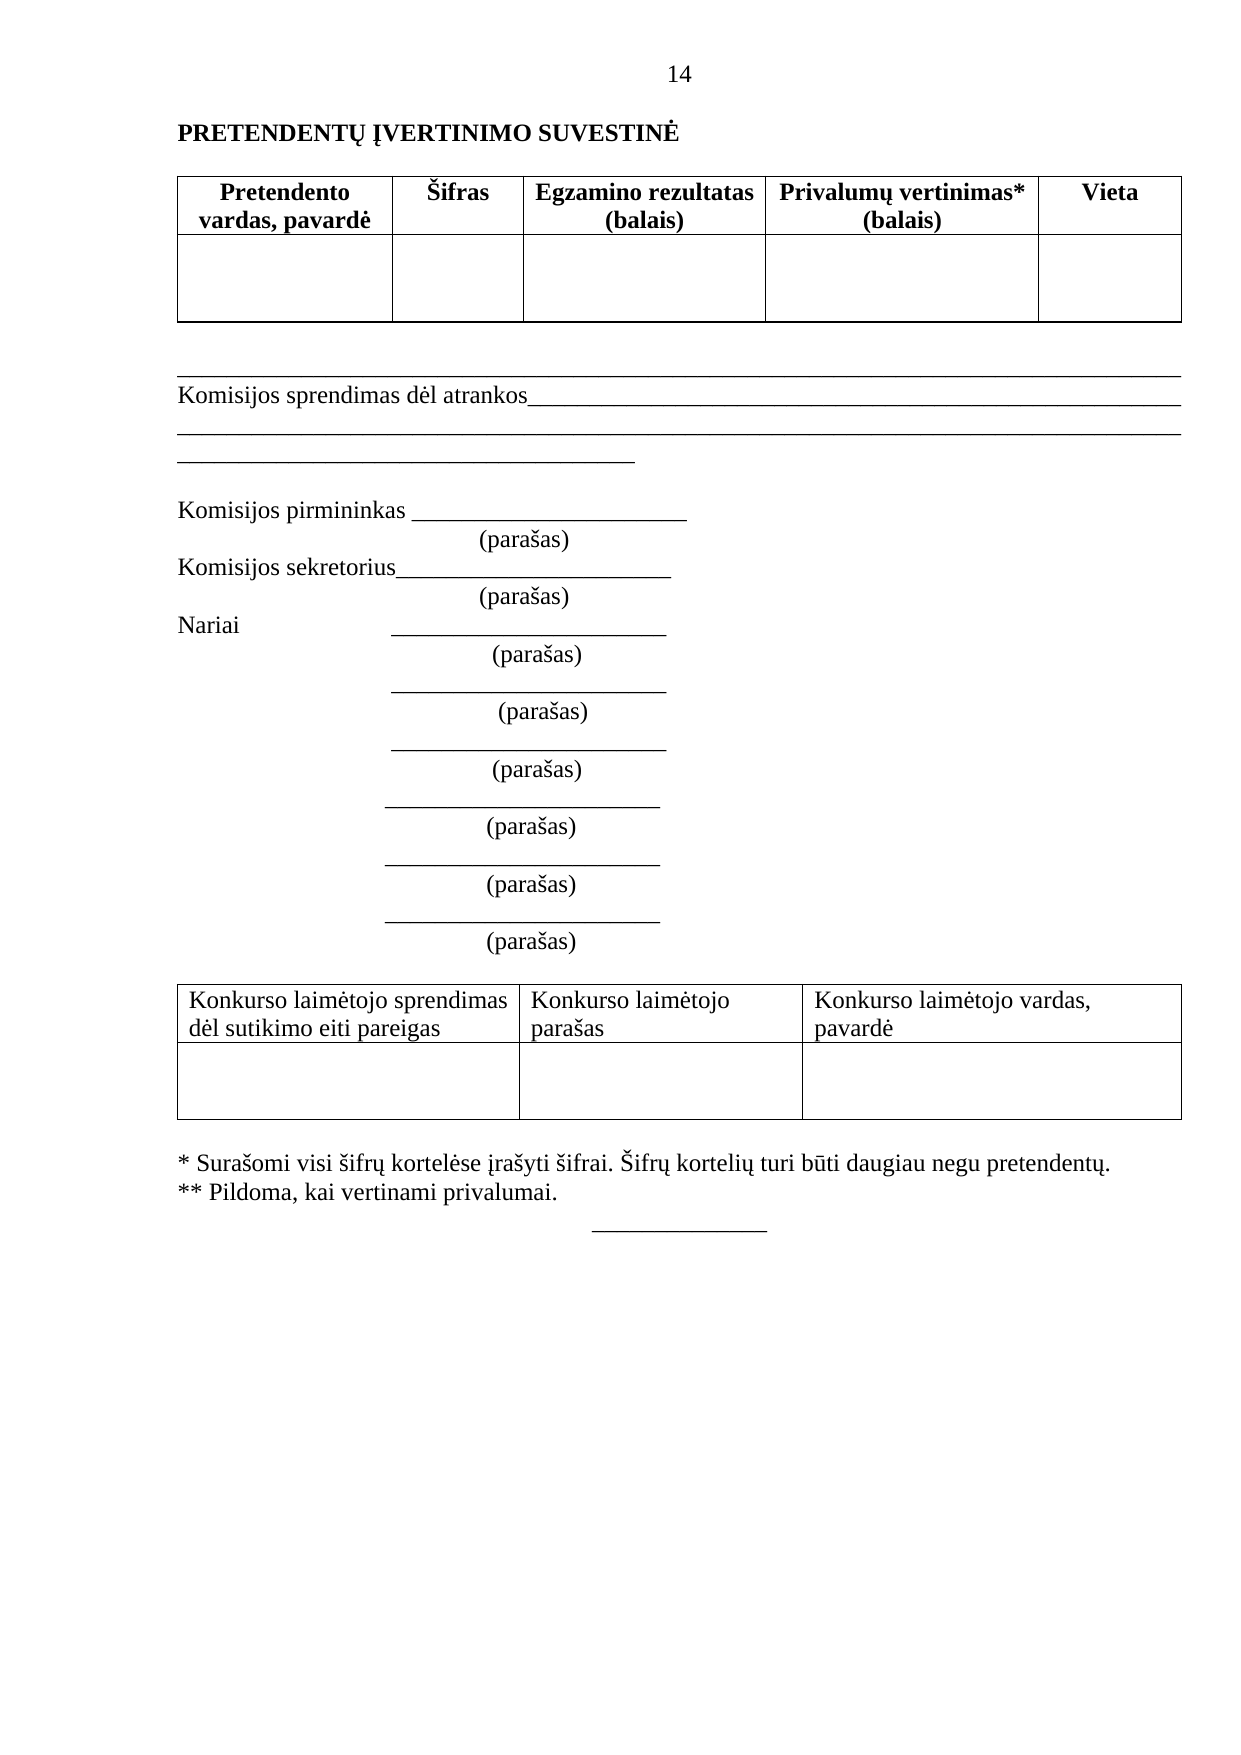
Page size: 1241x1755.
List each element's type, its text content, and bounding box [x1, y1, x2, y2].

table_cell [178, 1043, 519, 1119]
text (parašas) [177, 581, 1181, 610]
table_header Šifras [393, 177, 523, 234]
table_header Vieta [1039, 177, 1181, 234]
text (parašas) [177, 754, 1181, 782]
text Komisijos sprendimas dėl atrankos [177, 380, 1181, 409]
text (parašas) [177, 926, 1181, 955]
text ______________________ [177, 840, 1181, 869]
text ______________________ [177, 897, 1181, 926]
text (parašas) [177, 869, 1181, 897]
table_cell [1039, 235, 1181, 321]
text * Surašomi visi šifrų kortelėse įrašyti šifrai. Šifrų kortelių turi būti daugiau negu pretendentų. [177, 1148, 1181, 1177]
table_cell [393, 235, 523, 321]
table_cell [520, 1043, 802, 1119]
table_cell [766, 235, 1038, 321]
text (parašas) [177, 524, 1181, 552]
text PRETENDENTŲ ĮVERTINIMO SUVESTINĖ [177, 118, 1181, 147]
table_header Pretendento vardas, pavardė [178, 177, 392, 234]
table_header Konkurso laimėtojo vardas, pavardė [803, 985, 1181, 1042]
table_header Konkurso laimėtojo sprendimas dėl sutikimo eiti pareigas [178, 985, 519, 1042]
text (parašas) [177, 639, 1181, 667]
table_header Privalumų vertinimas* (balais) [766, 177, 1038, 234]
text ______________________ [177, 725, 1181, 754]
table_cell [524, 235, 765, 321]
table_cell [803, 1043, 1181, 1119]
table_cell [178, 235, 392, 321]
text (parašas) [177, 811, 1181, 840]
text Komisijos sekretorius______________________ [177, 552, 1181, 581]
text ______________________ [177, 667, 1181, 696]
table_header Konkurso laimėtojo parašas [520, 985, 802, 1042]
text ______________________ [177, 782, 1181, 811]
text Nariai ______________________ [177, 610, 1181, 639]
text Komisijos pirmininkas ______________________ [177, 495, 1181, 524]
text (parašas) [177, 696, 1181, 725]
text ______________ [177, 1206, 1181, 1235]
text ** Pildoma, kai vertinami privalumai. [177, 1177, 1181, 1206]
table_header Egzamino rezultatas (balais) [524, 177, 765, 234]
